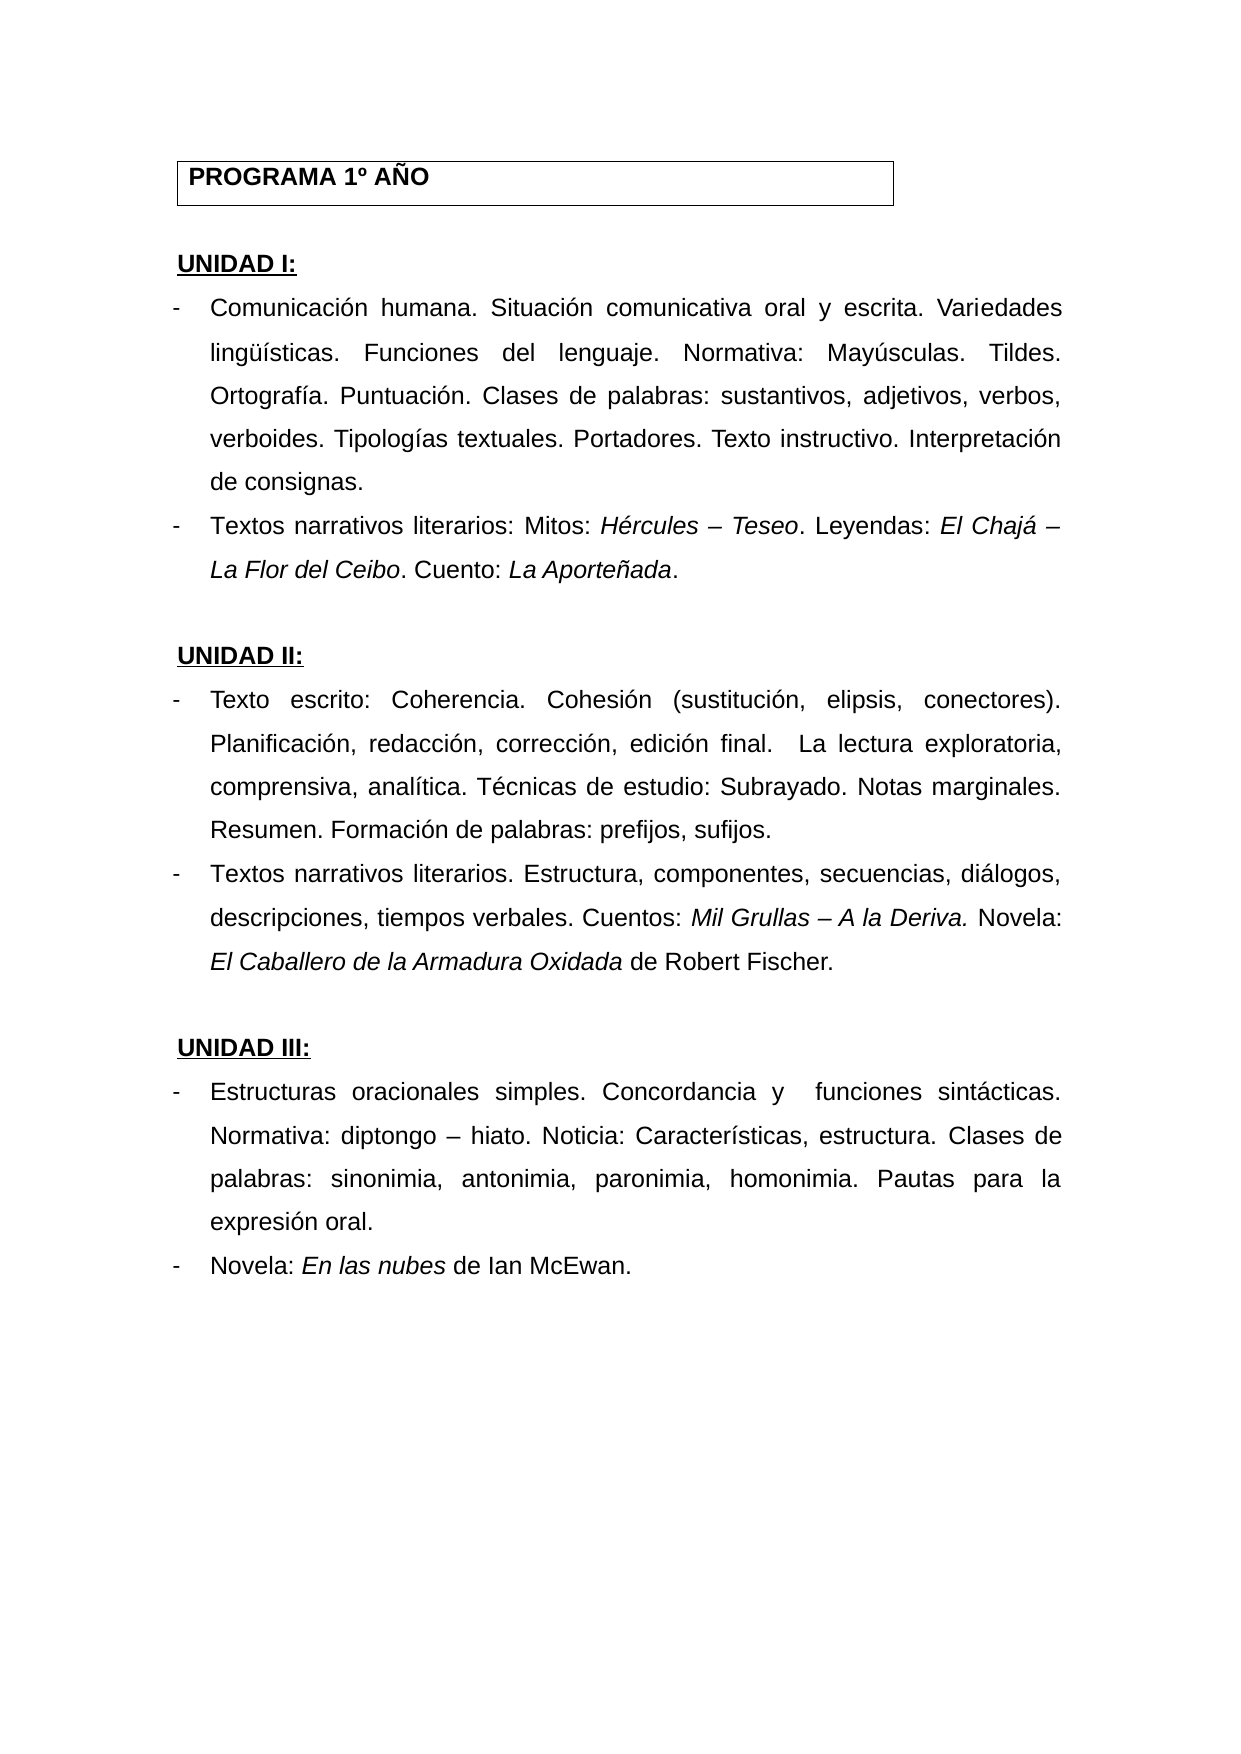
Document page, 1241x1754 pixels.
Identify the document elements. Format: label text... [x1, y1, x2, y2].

list Textos narrativos literarios: Mitos: Hércules – Teseo. Leyendas: El Chajá – La Flor del Ceibo. Cuento: La Aporteñada. [172, 510, 1062, 584]
text UNIDAD III: [177, 1033, 1062, 1062]
list Estructuras oracionales simples. Concordancia y funciones sintácticas. Normativa: diptongo – hiato. Noticia: Características, estructura. Clases de palabras: sinonimia, antonimia, paronimia, homonimia. Pautas para la expresión oral. [172, 1076, 1062, 1236]
list Comunicación humana. Situación comunicativa oral y escrita. Variedades lingüísticas. Funciones del lenguaje. Normativa: Mayúsculas. Tildes. Ortografía. Puntuación. Clases de palabras: sustantivos, adjetivos, verbos, verboides. Tipologías textuales. Portadores. Texto instructivo. Interpretación de consignas. [172, 293, 1062, 496]
table_header PROGRAMA 1º AÑO [178, 162, 893, 205]
list Textos narrativos literarios. Estructura, componentes, secuencias, diálogos, descripciones, tiempos verbales. Cuentos: Mil Grullas – A la Deriva. Novela: El Caballero de la Armadura Oxidada de Robert Fischer. [172, 858, 1062, 975]
text UNIDAD I: [177, 249, 1062, 278]
list Texto escrito: Coherencia. Cohesión (sustitución, elipsis, conectores). Planificación, redacción, corrección, edición final. La lectura exploratoria, comprensiva, analítica. Técnicas de estudio: Subrayado. Notas marginales. Resumen. Formación de palabras: prefijos, sufijos. [172, 684, 1062, 844]
text UNIDAD II: [177, 641, 1062, 670]
list Novela: En las nubes de Ian McEwan. [172, 1250, 1062, 1281]
